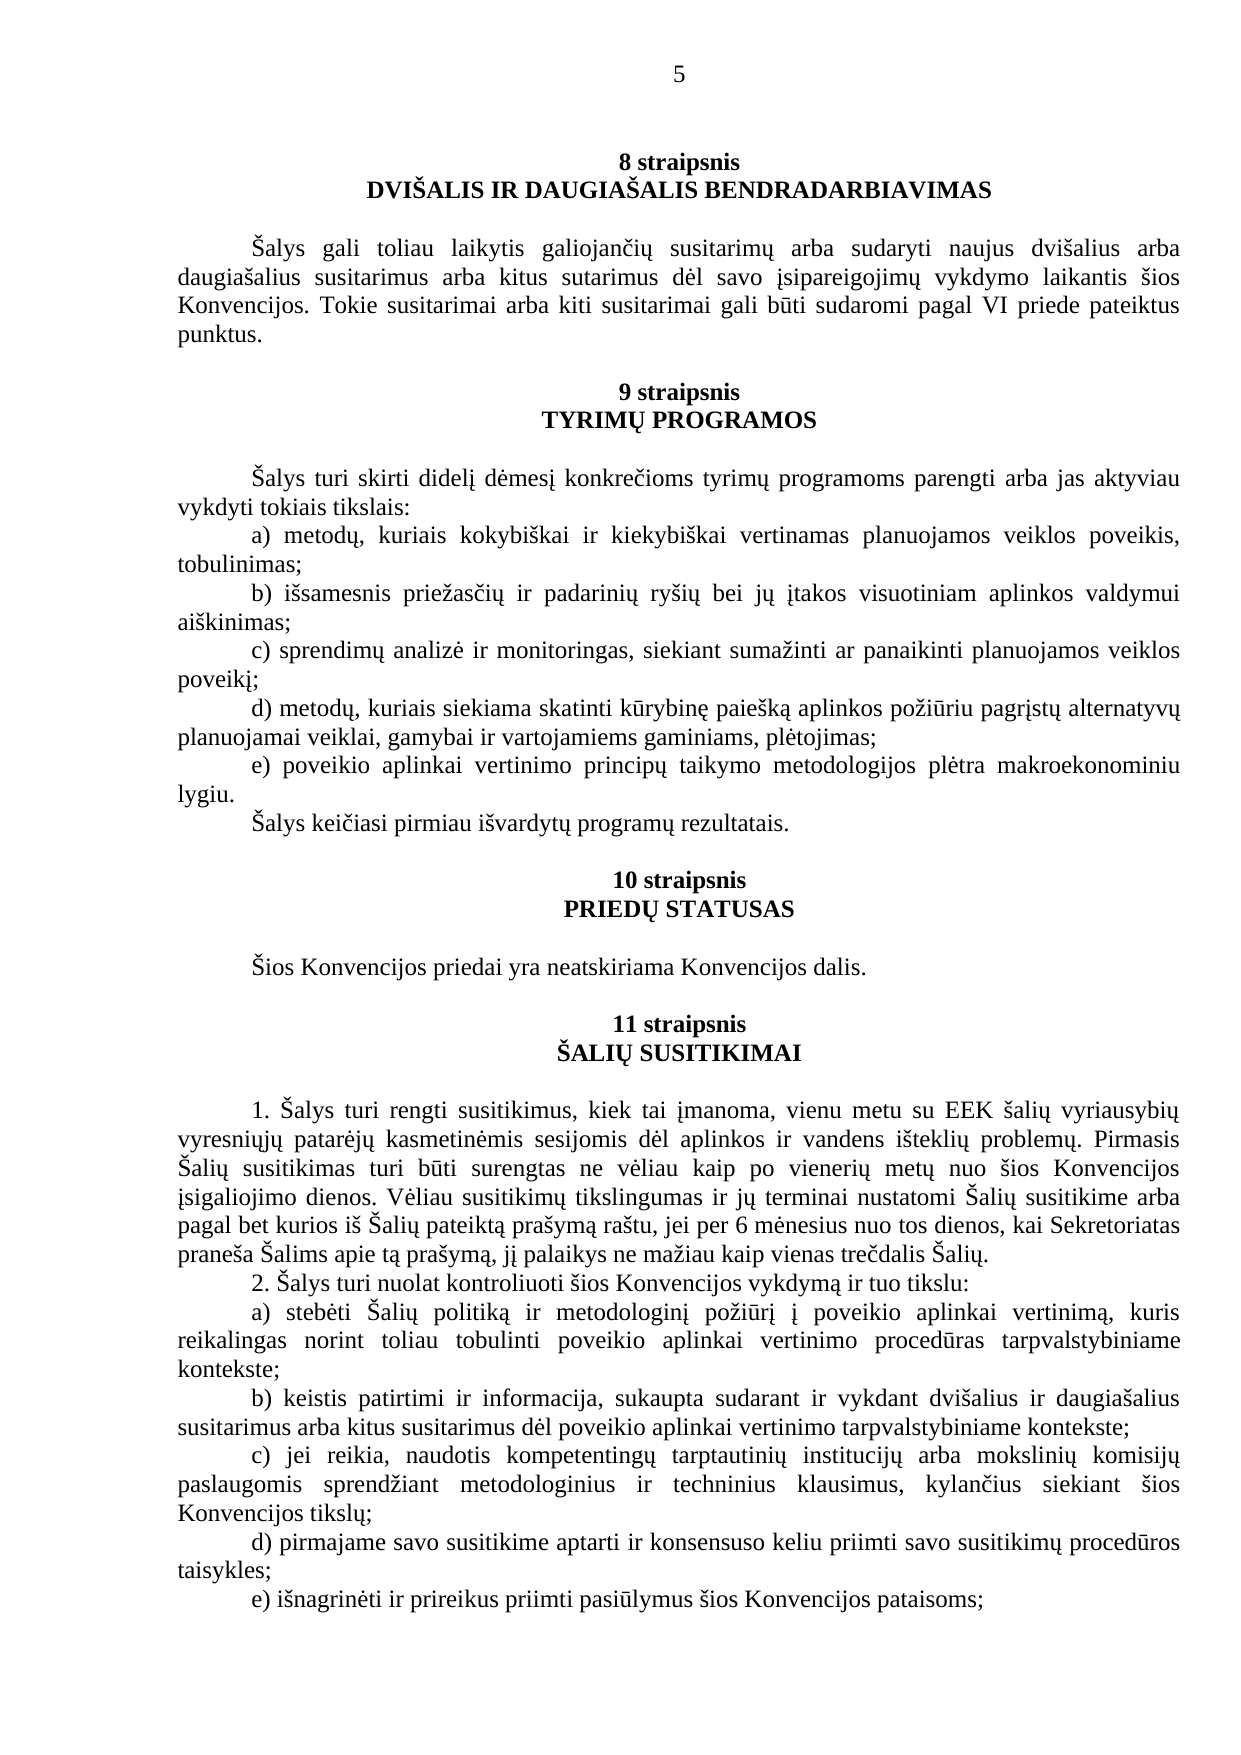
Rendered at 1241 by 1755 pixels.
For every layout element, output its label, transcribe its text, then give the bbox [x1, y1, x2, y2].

text 8 straipsnis [177, 147, 1181, 176]
text Šalys turi skirti didelį dėmesį konkrečioms tyrimų programoms parengti arba jas aktyviau vykdyti tokiais tikslais: [177, 463, 1181, 521]
text b) keistis patirtimi ir informacija, sukaupta sudarant ir vykdant dvišalius ir daugiašalius susitarimus arba kitus susitarimus dėl poveikio aplinkai vertinimo tarpvalstybiniame kontekste; [177, 1383, 1181, 1441]
text Šios Konvencijos priedai yra neatskiriama Konvencijos dalis. [177, 952, 1181, 981]
text PRIEDŲ STATUSAS [177, 894, 1181, 923]
text c) jei reikia, naudotis kompetentingų tarptautinių institucijų arba mokslinių komisijų paslaugomis sprendžiant metodologinius ir techninius klausimus, kylančius siekiant šios Konvencijos tikslų; [177, 1441, 1181, 1527]
text ŠALIŲ SUSITIKIMAI [177, 1038, 1181, 1067]
text TYRIMŲ PROGRAMOS [177, 406, 1181, 434]
text 11 straipsnis [177, 1009, 1181, 1038]
text 2. Šalys turi nuolat kontroliuoti šios Konvencijos vykdymą ir tuo tikslu: [177, 1268, 1181, 1297]
text 10 straipsnis [177, 866, 1181, 894]
text e) poveikio aplinkai vertinimo principų taikymo metodologijos plėtra makroekonominiu lygiu. [177, 751, 1181, 808]
text d) pirmajame savo susitikime aptarti ir konsensuso keliu priimti savo susitikimų procedūros taisykles; [177, 1527, 1181, 1584]
text 9 straipsnis [177, 377, 1181, 406]
text DVIŠALIS IR DAUGIAŠALIS BENDRADARBIAVIMAS [177, 176, 1181, 204]
text c) sprendimų analizė ir monitoringas, siekiant sumažinti ar panaikinti planuojamos veiklos poveikį; [177, 636, 1181, 693]
text a) stebėti Šalių politiką ir metodologinį požiūrį į poveikio aplinkai vertinimą, kuris reikalingas norint toliau tobulinti poveikio aplinkai vertinimo procedūras tarpvalstybiniame kontekste; [177, 1297, 1181, 1383]
text e) išnagrinėti ir prireikus priimti pasiūlymus šios Konvencijos pataisoms; [177, 1584, 1181, 1613]
text b) išsamesnis priežasčių ir padarinių ryšių bei jų įtakos visuotiniam aplinkos valdymui aiškinimas; [177, 578, 1181, 636]
text a) metodų, kuriais kokybiškai ir kiekybiškai vertinamas planuojamos veiklos poveikis, tobulinimas; [177, 521, 1181, 578]
text Šalys gali toliau laikytis galiojančių susitarimų arba sudaryti naujus dvišalius arba daugiašalius susitarimus arba kitus sutarimus dėl savo įsipareigojimų vykdymo laikantis šios Konvencijos. Tokie susitarimai arba kiti susitarimai gali būti sudaromi pagal VI priede pateiktus punktus. [177, 233, 1181, 348]
text d) metodų, kuriais siekiama skatinti kūrybinę paiešką aplinkos požiūriu pagrįstų alternatyvų planuojamai veiklai, gamybai ir vartojamiems gaminiams, plėtojimas; [177, 693, 1181, 751]
text Šalys keičiasi pirmiau išvardytų programų rezultatais. [177, 808, 1181, 837]
text 1. Šalys turi rengti susitikimus, kiek tai įmanoma, vienu metu su EEK šalių vyriausybių vyresniųjų patarėjų kasmetinėmis sesijomis dėl aplinkos ir vandens išteklių problemų. Pirmasis Šalių susitikimas turi būti surengtas ne vėliau kaip po vienerių metų nuo šios Konvencijos įsigaliojimo dienos. Vėliau susitikimų tikslingumas ir jų terminai nustatomi Šalių susitikime arba pagal bet kurios iš Šalių pateiktą prašymą raštu, jei per 6 mėnesius nuo tos dienos, kai Sekretoriatas praneša Šalims apie tą prašymą, jį palaikys ne mažiau kaip vienas trečdalis Šalių. [177, 1096, 1181, 1268]
